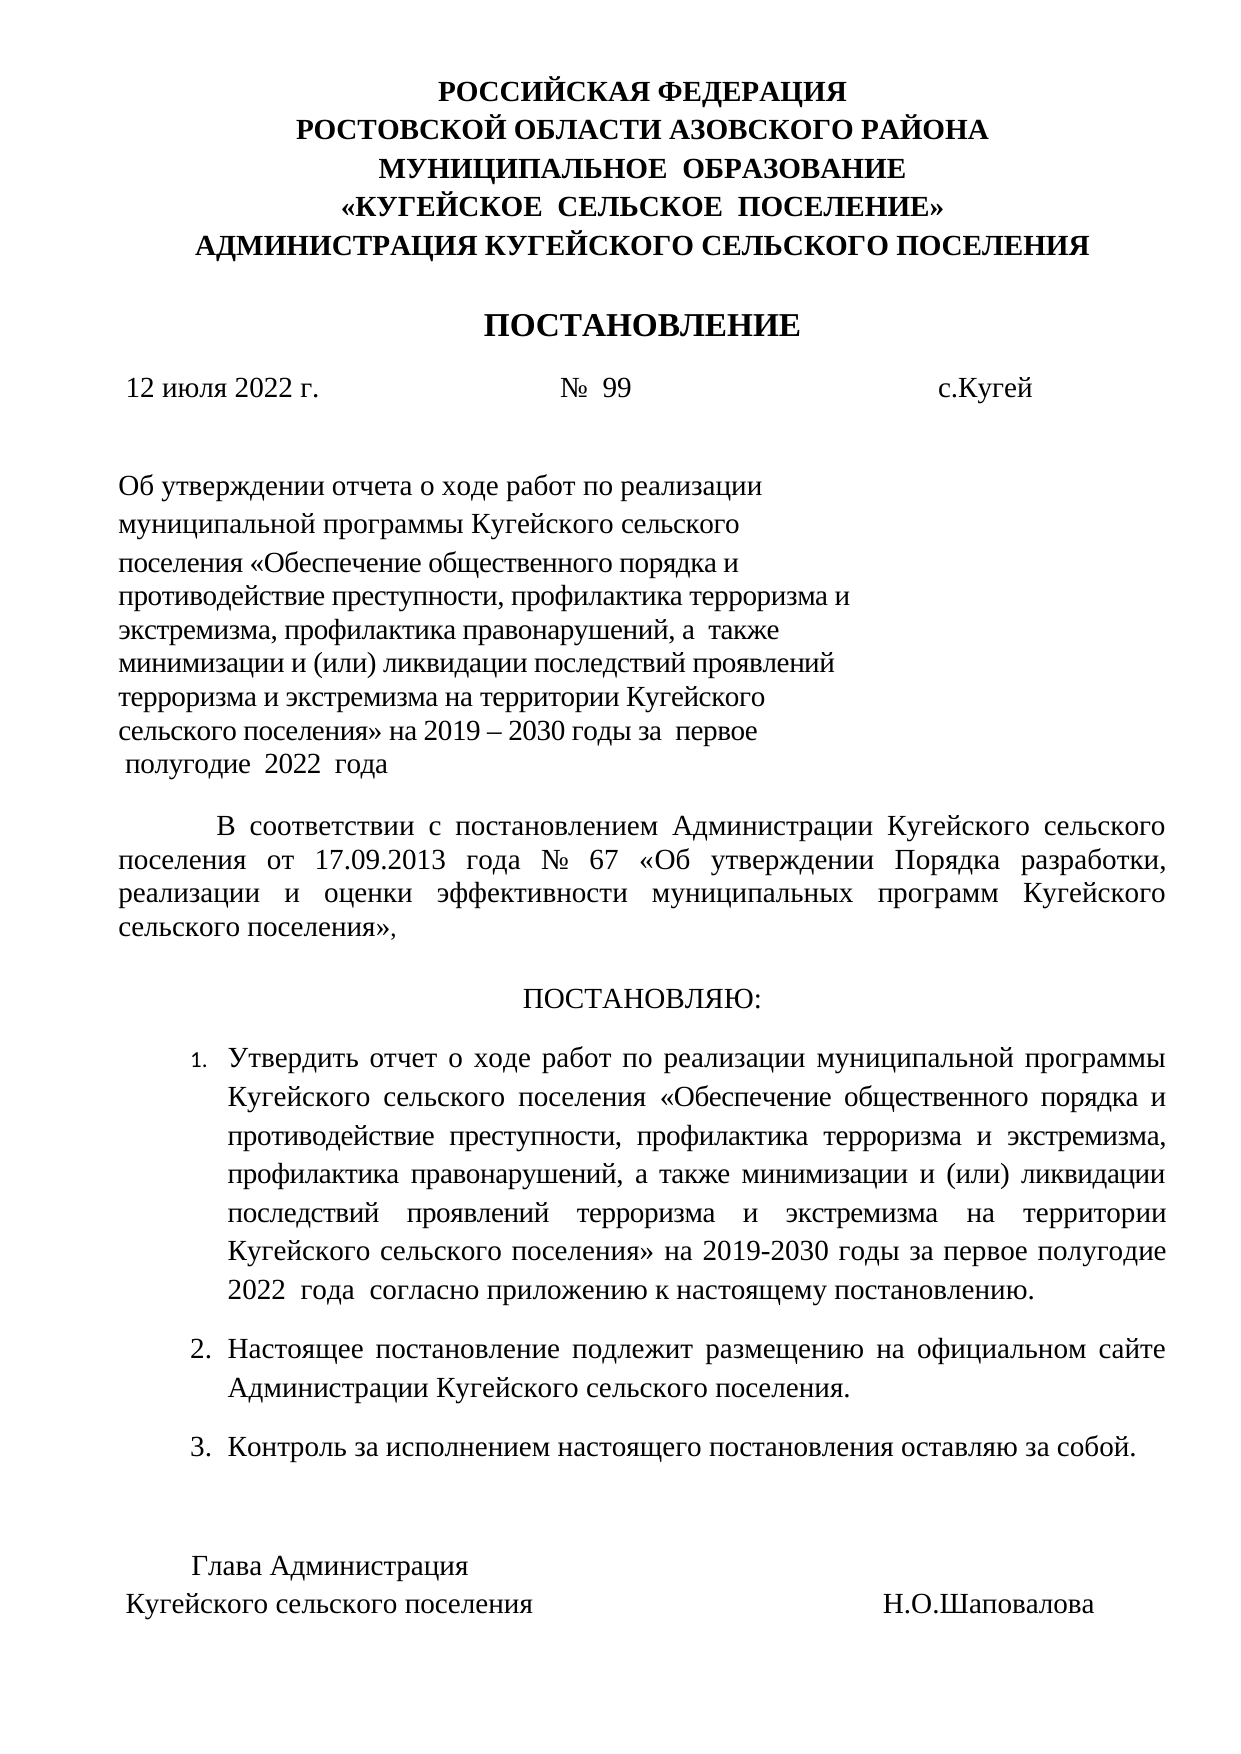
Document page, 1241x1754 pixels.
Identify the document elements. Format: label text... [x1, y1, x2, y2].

text РОССИЙСКАЯ ФЕДЕРАЦИЯ [118, 74, 1167, 107]
list Утвердить отчет о ходе работ по реализации муниципальной программы Кугейского сельского поселения «Обеспечение общественного порядка и противодействие преступности, профилактика терроризма и экстремизма, профилактика правонарушений, а также минимизации и (или) ликвидации последствий проявлений терроризма и экстремизма на территории Кугейского сельского поселения» на 2019-2030 годы за первое полугодие 2022 года согласно приложению к настоящему постановлению. [190, 1041, 1167, 1305]
text Кугейского сельского поселения Н.О.Шаповалова [118, 1586, 1167, 1620]
text Глава Администрация [118, 1548, 1167, 1581]
text Об утверждении отчета о ходе работ по реализации [118, 468, 1167, 501]
text полугодие 2022 года [118, 746, 901, 780]
text ПОСТАНОВЛЕНИЕ [118, 305, 1167, 343]
text муниципальной программы Кугейского сельского [118, 506, 1167, 540]
text РОСТОВСКОЙ ОБЛАСТИ АЗОВСКОГО РАЙОНА [118, 112, 1167, 146]
list Настоящее постановление подлежит размещению на официальном сайте Администрации Кугейского сельского поселения. [190, 1331, 1167, 1403]
text «КУГЕЙСКОЕ СЕЛЬСКОЕ ПОСЕЛЕНИЕ» [118, 189, 1167, 223]
text В соответствии с постановлением Администрации Кугейского сельского поселения от 17.09.2013 года № 67 «Об утверждении Порядка разработки, реализации и оценки эффективности муниципальных программ Кугейского сельского поселения», [118, 808, 1167, 943]
text АДМИНИСТРАЦИЯ КУГЕЙСКОГО СЕЛЬСКОГО ПОСЕЛЕНИЯ [118, 228, 1167, 262]
text МУНИЦИПАЛЬНОЕ ОБРАЗОВАНИЕ [118, 151, 1167, 184]
text ПОСТАНОВЛЯЮ: [118, 981, 1167, 1015]
list Контроль за исполнением настоящего постановления оставляю за собой. [190, 1429, 1167, 1463]
text 12 июля 2022 г. № 99 с.Кугей [118, 370, 1167, 403]
text поселения «Обеспечение общественного порядка и противодействие преступности, профилактика терроризма и экстремизма, профилактика правонарушений, а также минимизации и (или) ликвидации последствий проявлений терроризма и экстремизма на территории Кугейского [118, 545, 901, 713]
text сельского поселения» на 2019 – 2030 годы за первое [118, 713, 901, 746]
